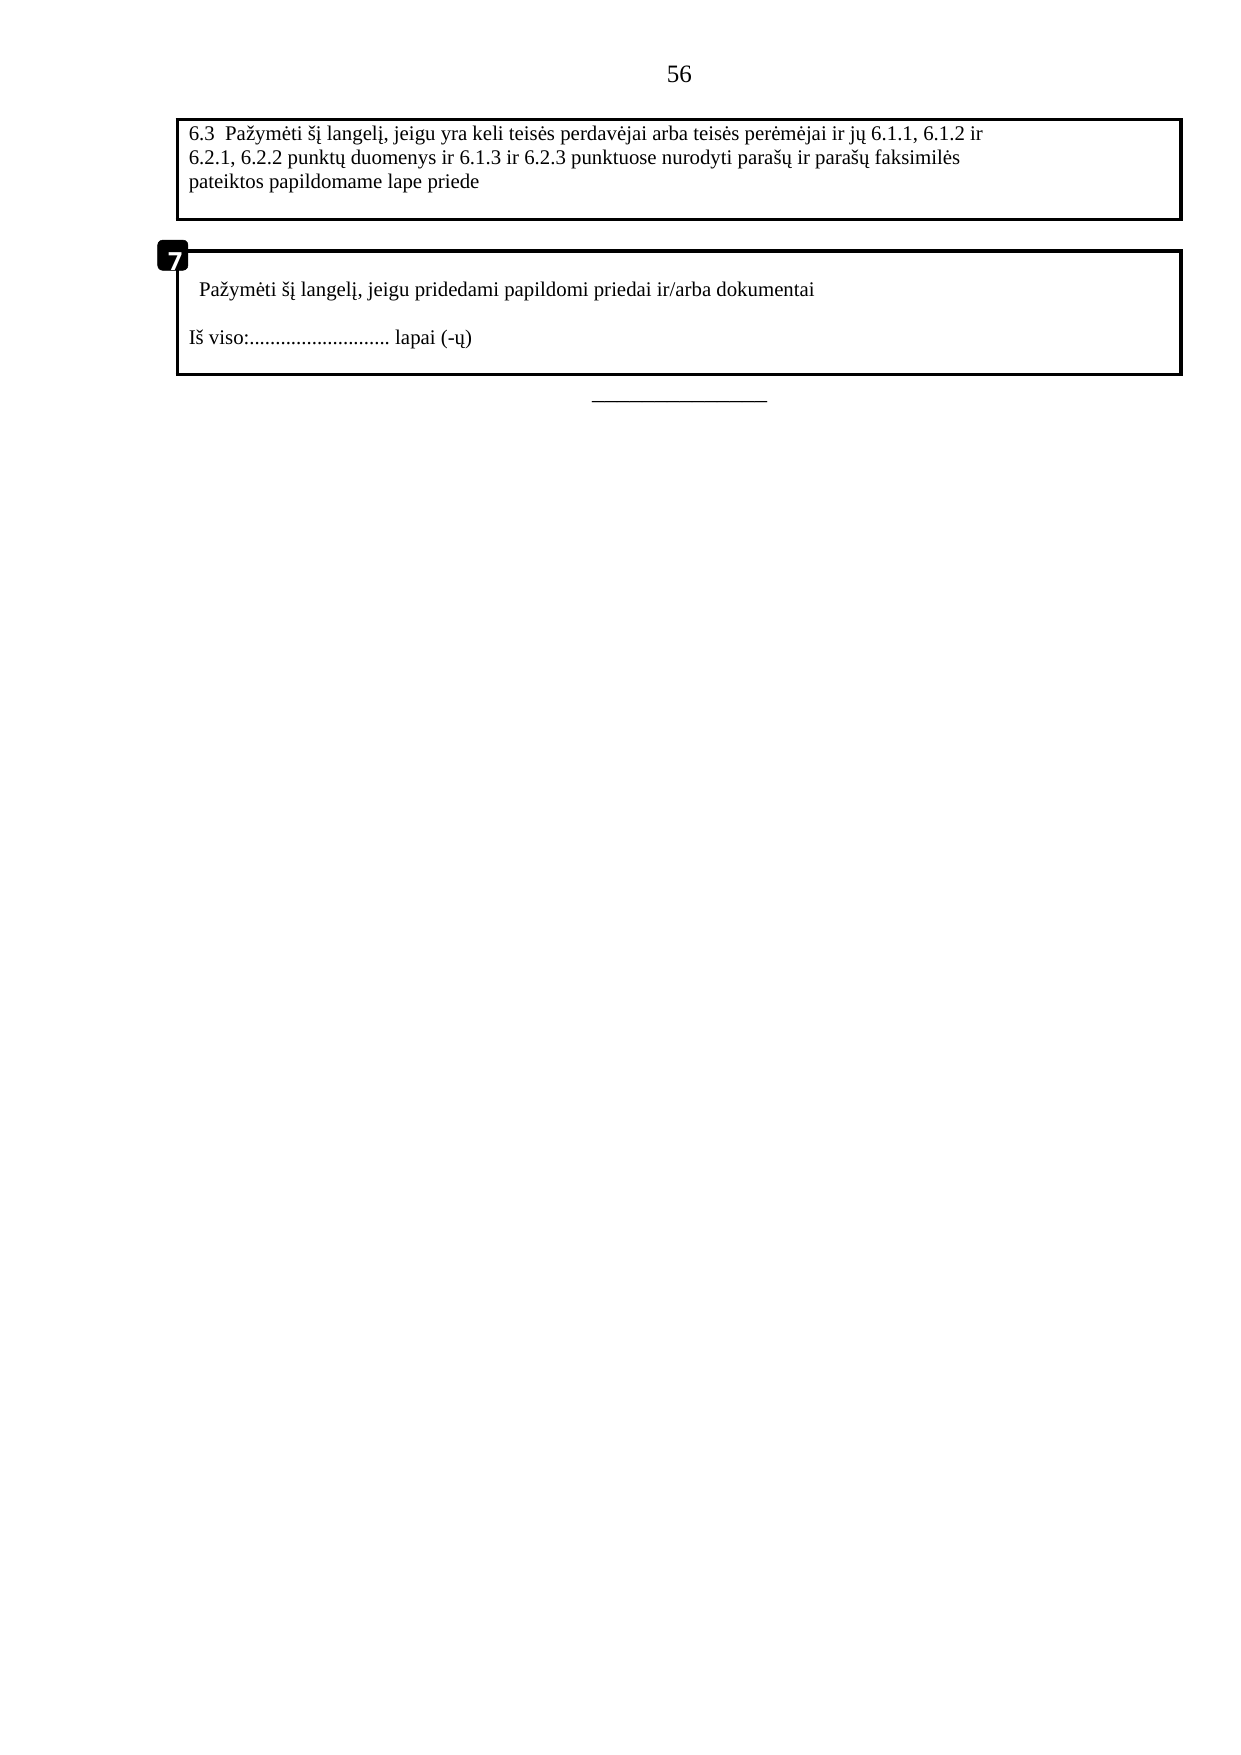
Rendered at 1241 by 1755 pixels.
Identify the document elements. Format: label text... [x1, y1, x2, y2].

text ______________ [177, 376, 1181, 405]
table_header Pažymėti šį langelį, jeigu pridedami papildomi priedai ir/arba dokumentai Iš viso:........................... lapai (-ų) [179, 253, 1179, 373]
table_header Parašai arba parašų faksimilės 6.1 Teisių perdavėjo (-ų) parašas (-ai): 6.1.1 Pasirašiusio arba uždėjusio faksimilę asmens pareigos, vardas ir pavardė .........................................................................................................................................………………..... 6.1.2 Pasirašymo data ir vieta..........................................................................................…........…………….. 6.1.3 Parašas arba parašo faksimilė ……………………………………………… AV. 6.2 Teisių perėmėjo (-ų) parašas (-ai): 6.2.1 Pasirašiusio arba uždėjusio faksimilę asmens pareigos, vardas ir pavardė ..............................................................................................................…………….....….......................... 6.2.2 Pasirašymo data ir vieta.................................................................…… ……........…....................... 6.2.3 Parašas arba parašo faksimilė ………………………….…………………….. AV. 6.3 Pažymėti šį langelį, jeigu yra keli teisės perdavėjai arba teisės perėmėjai ir jų 6.1.1, 6.1.2 ir 6.2.1, 6.2.2 punktų duomenys ir 6.1.3 ir 6.2.3 punktuose nurodyti parašų ir parašų faksimilės pateiktos papildomame lape priede [179, 121, 1179, 217]
